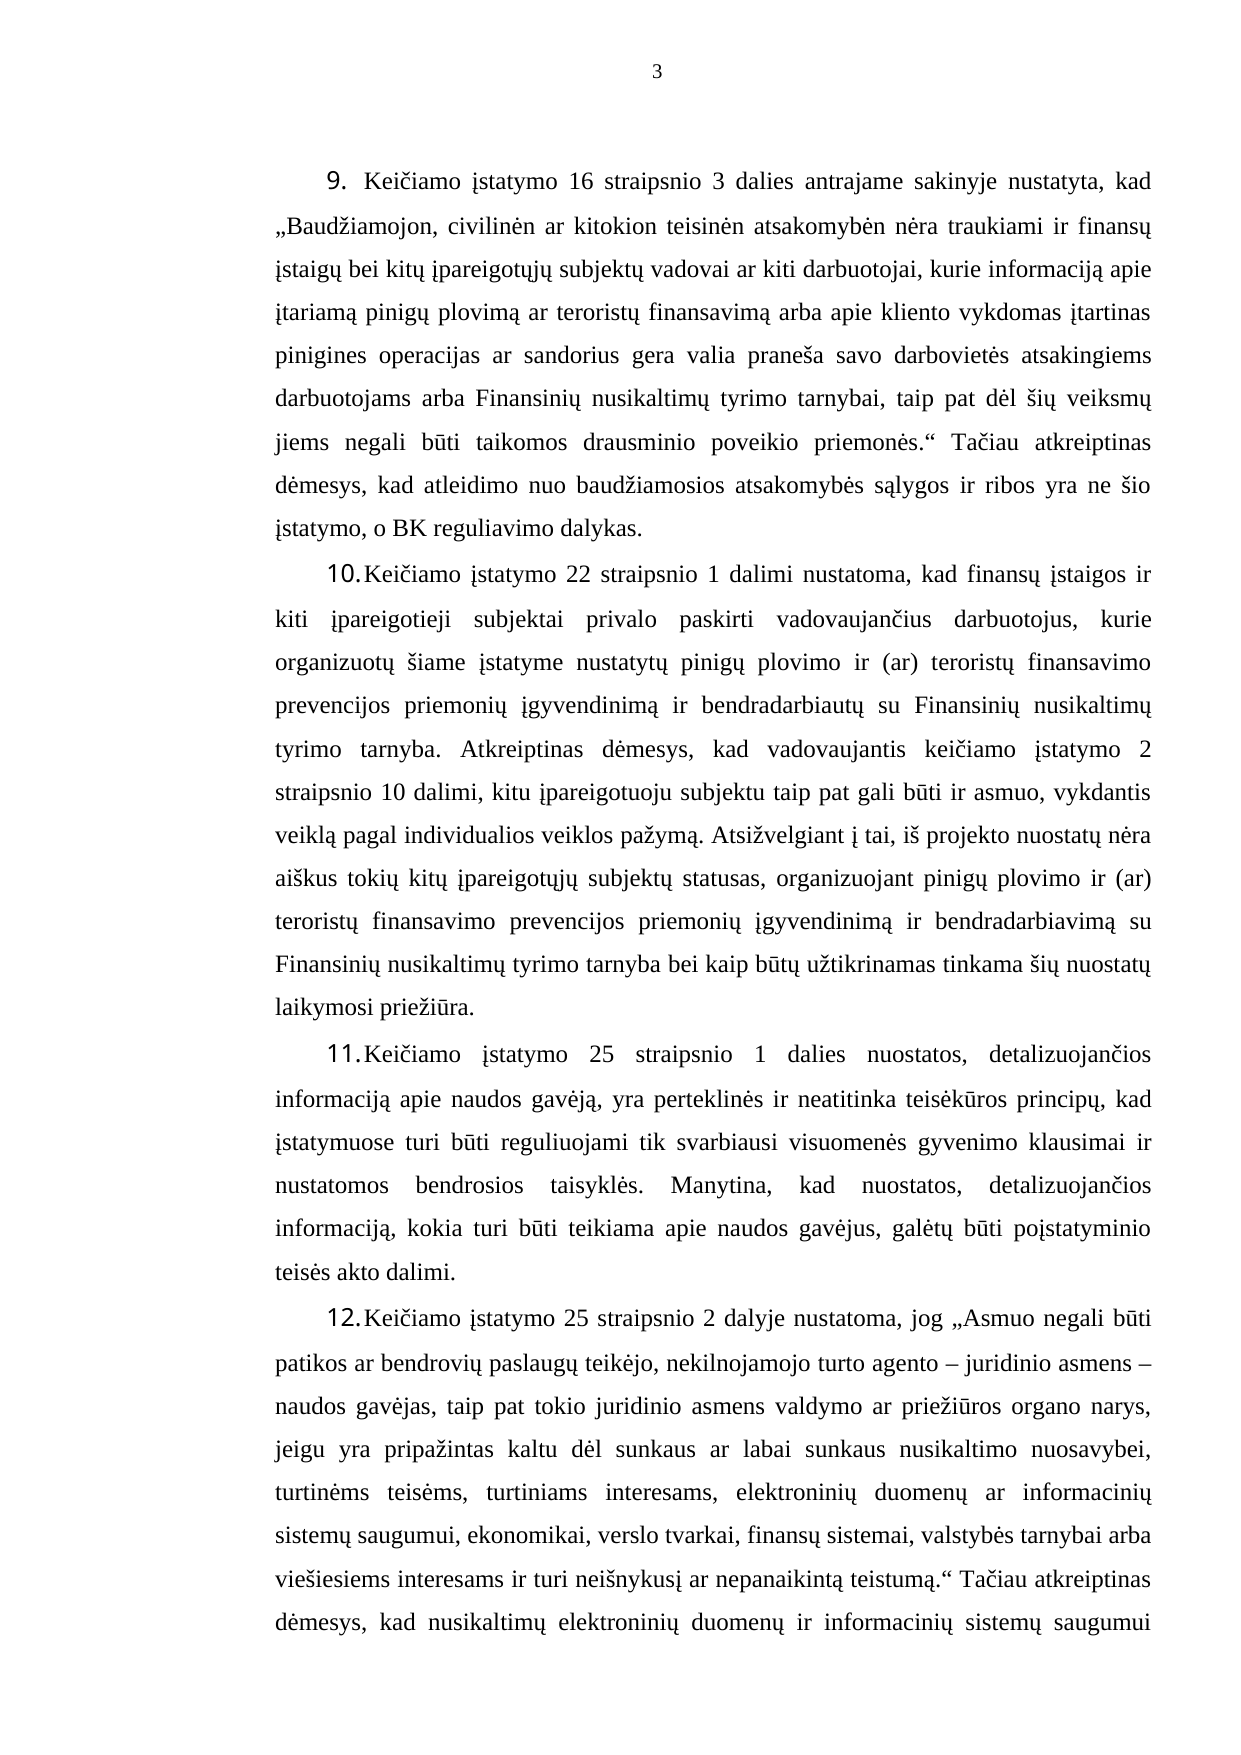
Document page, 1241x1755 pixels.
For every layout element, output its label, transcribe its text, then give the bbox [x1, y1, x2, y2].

list Keičiamo įstatymo 25 straipsnio 2 dalyje nustatoma, jog „Asmuo negali būti patikos ar bendrovių paslaugų teikėjo, nekilnojamojo turto agento – juridinio asmens – naudos gavėjas, taip pat tokio juridinio asmens valdymo ar priežiūros organo narys, jeigu yra pripažintas kaltu dėl sunkaus ar labai sunkaus nusikaltimo nuosavybei, turtinėms teisėms, turtiniams interesams, elektroninių duomenų ar informacinių sistemų saugumui, ekonomikai, verslo tvarkai, finansų sistemai, valstybės tarnybai arba viešiesiems interesams ir turi neišnykusį ar nepanaikintą teistumą.“ Tačiau atkreiptinas dėmesys, kad nusikaltimų elektroninių duomenų ir informacinių sistemų saugumui [237, 1300, 1152, 1636]
list Keičiamo įstatymo 22 straipsnio 1 dalimi nustatoma, kad finansų įstaigos ir kiti įpareigotieji subjektai privalo paskirti vadovaujančius darbuotojus, kurie organizuotų šiame įstatyme nustatytų pinigų plovimo ir (ar) teroristų finansavimo prevencijos priemonių įgyvendinimą ir bendradarbiautų su Finansinių nusikaltimų tyrimo tarnyba. Atkreiptinas dėmesys, kad vadovaujantis keičiamo įstatymo 2 straipsnio 10 dalimi, kitu įpareigotuoju subjektu taip pat gali būti ir asmuo, vykdantis veiklą pagal individualios veiklos pažymą. Atsižvelgiant į tai, iš projekto nuostatų nėra aiškus tokių kitų įpareigotųjų subjektų statusas, organizuojant pinigų plovimo ir (ar) teroristų finansavimo prevencijos priemonių įgyvendinimą ir bendradarbiavimą su Finansinių nusikaltimų tyrimo tarnyba bei kaip būtų užtikrinamas tinkama šių nuostatų laikymosi priežiūra. [237, 556, 1152, 1021]
list Keičiamo įstatymo 16 straipsnio 3 dalies antrajame sakinyje nustatyta, kad „Baudžiamojon, civilinėn ar kitokion teisinėn atsakomybėn nėra traukiami ir finansų įstaigų bei kitų įpareigotųjų subjektų vadovai ar kiti darbuotojai, kurie informaciją apie įtariamą pinigų plovimą ar teroristų finansavimą arba apie kliento vykdomas įtartinas pinigines operacijas ar sandorius gera valia praneša savo darbovietės atsakingiems darbuotojams arba Finansinių nusikaltimų tyrimo tarnybai, taip pat dėl šių veiksmų jiems negali būti taikomos drausminio poveikio priemonės.“ Tačiau atkreiptinas dėmesys, kad atleidimo nuo baudžiamosios atsakomybės sąlygos ir ribos yra ne šio įstatymo, o BK reguliavimo dalykas. [237, 162, 1152, 542]
list Keičiamo įstatymo 25 straipsnio 1 dalies nuostatos, detalizuojančios informaciją apie naudos gavėją, yra perteklinės ir neatitinka teisėkūros principų, kad įstatymuose turi būti reguliuojami tik svarbiausi visuomenės gyvenimo klausimai ir nustatomos bendrosios taisyklės. Manytina, kad nuostatos, detalizuojančios informaciją, kokia turi būti teikiama apie naudos gavėjus, galėtų būti poįstatyminio teisės akto dalimi. [237, 1036, 1152, 1285]
